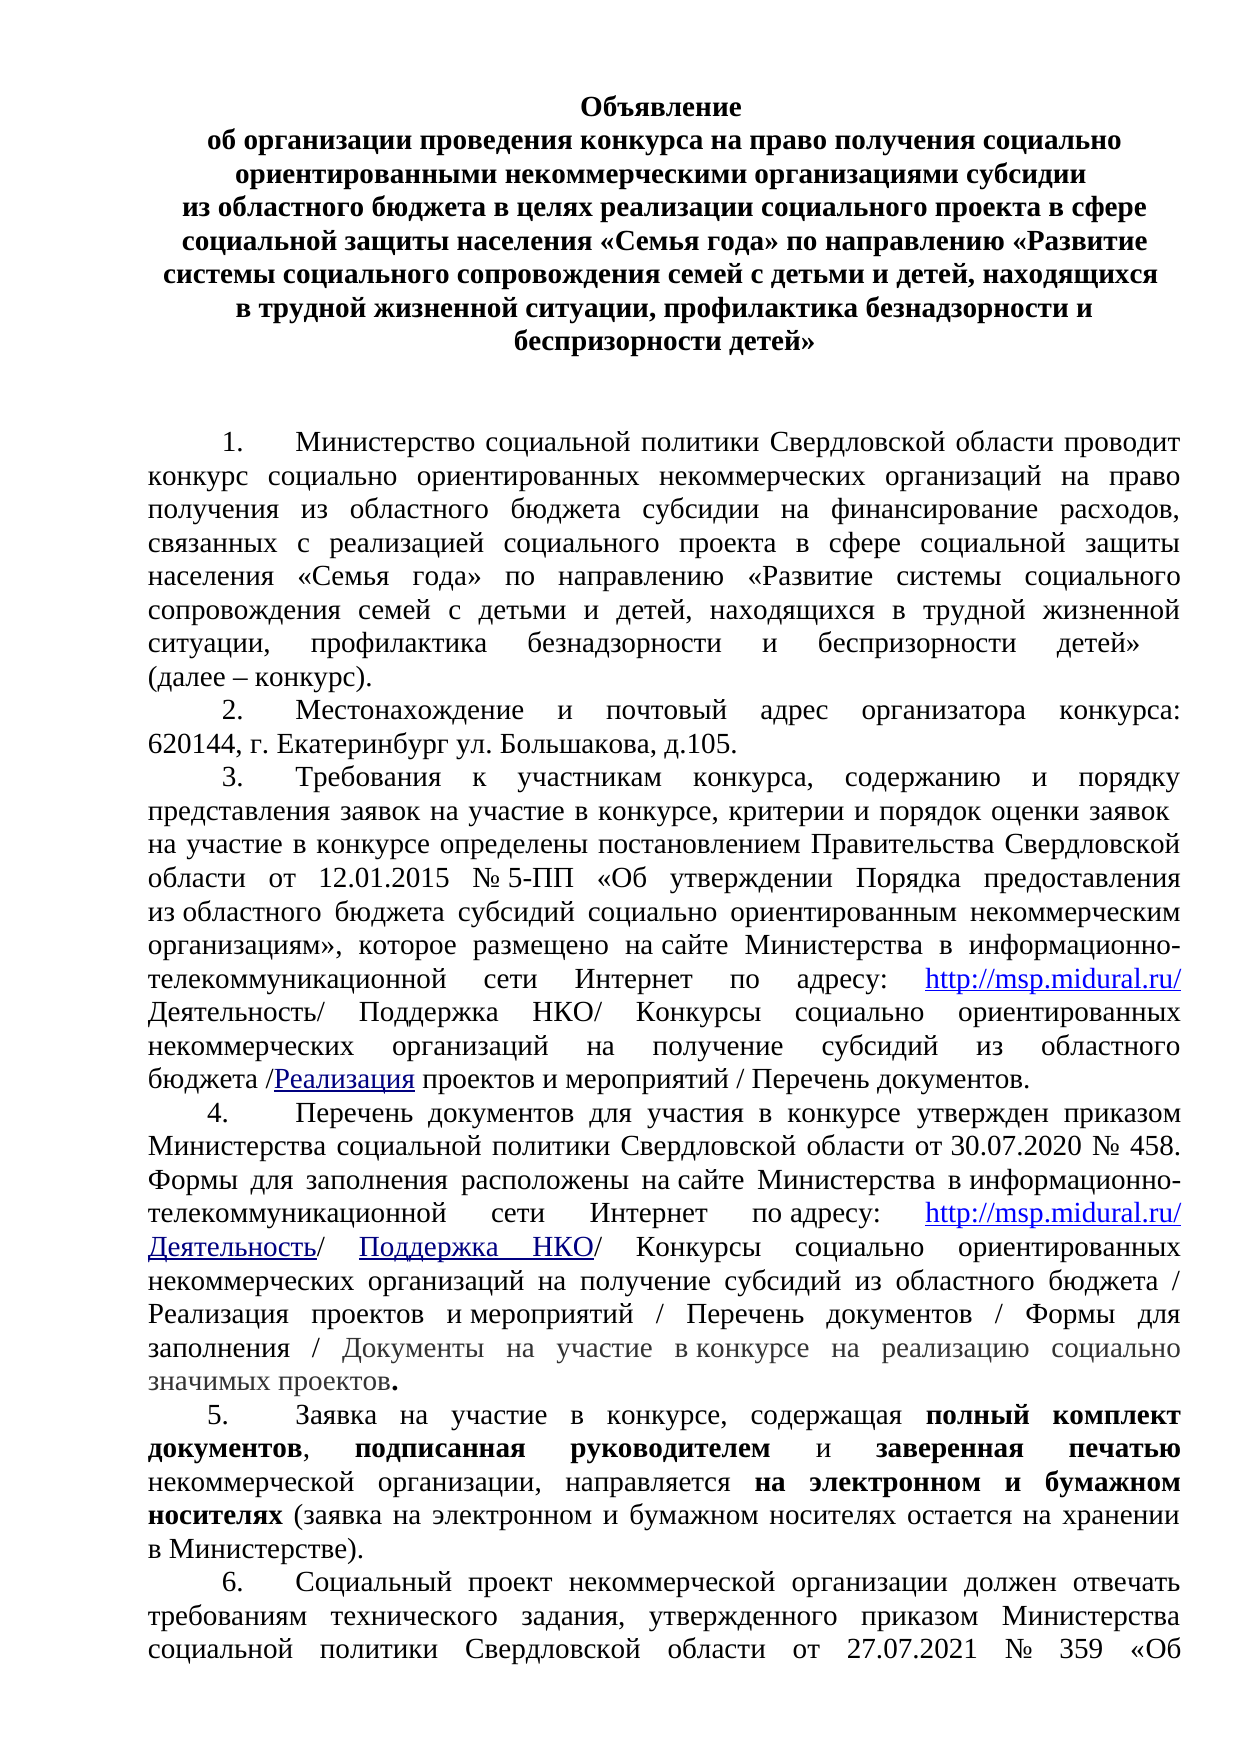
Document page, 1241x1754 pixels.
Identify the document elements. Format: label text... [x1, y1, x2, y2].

text об организации проведения конкурса на право получения социально ориентированными некоммерческими организациями субсидии из областного бюджета в целях реализации социального проекта в сфере социальной защиты населения «Семья года» по направлению «Развитие системы социального сопровождения семей с детьми и детей, находящихся [148, 122, 1181, 290]
text в трудной жизненной ситуации, профилактика безнадзорности и беспризорности детей» [148, 290, 1181, 357]
text Объявление [148, 89, 1181, 122]
list Социальный проект некоммерческой организации должен отвечать требованиям технического задания, утвержденного приказом Министерства социальной политики Свердловской области от 27.07.2021 № 359 «Об [148, 1564, 1181, 1665]
list Требования к участникам конкурса, содержанию и порядку представления заявок на участие в конкурсе, критерии и порядок оценки заявок на участие в конкурсе определены постановлением Правительства Свердловской области от 12.01.2015 № 5-ПП «Об утверждении Порядка предоставления из областного бюджета субсидий социально ориентированным некоммерческим организациям», которое размещено на сайте Министерства в информационно-телекоммуникационной сети Интернет по адресу: http://msp.midural.ru/ Деятельность/ Поддержка НКО/ Конкурсы социально ориентированных некоммерческих организаций на получение субсидий из областного бюджета /Реализация проектов и мероприятий / Перечень документов. [148, 759, 1181, 1095]
list Перечень документов для участия в конкурсе утвержден приказом Министерства социальной политики Свердловской области от 30.07.2020 № 458. Формы для заполнения расположены на сайте Министерства в информационно-телекоммуникационной сети Интернет по адресу: http://msp.midural.ru/ Деятельность/ Поддержка НКО/ Конкурсы социально ориентированных некоммерческих организаций на получение субсидий из областного бюджета / Реализация проектов и мероприятий / Перечень документов / Формы для заполнения / Документы на участие в конкурсе на реализацию социально значимых проектов. [148, 1095, 1181, 1397]
list Заявка на участие в конкурсе, содержащая полный комплект документов, подписанная руководителем и заверенная печатью некоммерческой организации, направляется на электронном и бумажном носителях (заявка на электронном и бумажном носителях остается на хранении в Министерстве). [148, 1397, 1181, 1564]
list Местонахождение и почтовый адрес организатора конкурса: 620144, г. Екатеринбург ул. Большакова, д.105. [148, 692, 1181, 759]
list Министерство социальной политики Свердловской области проводит конкурс социально ориентированных некоммерческих организаций на право получения из областного бюджета субсидии на финансирование расходов, связанных с реализацией социального проекта в сфере социальной защиты населения «Семья года» по направлению «Развитие системы социального сопровождения семей с детьми и детей, находящихся в трудной жизненной ситуации, профилактика безнадзорности и беспризорности детей» (далее – конкурс). [148, 424, 1181, 692]
